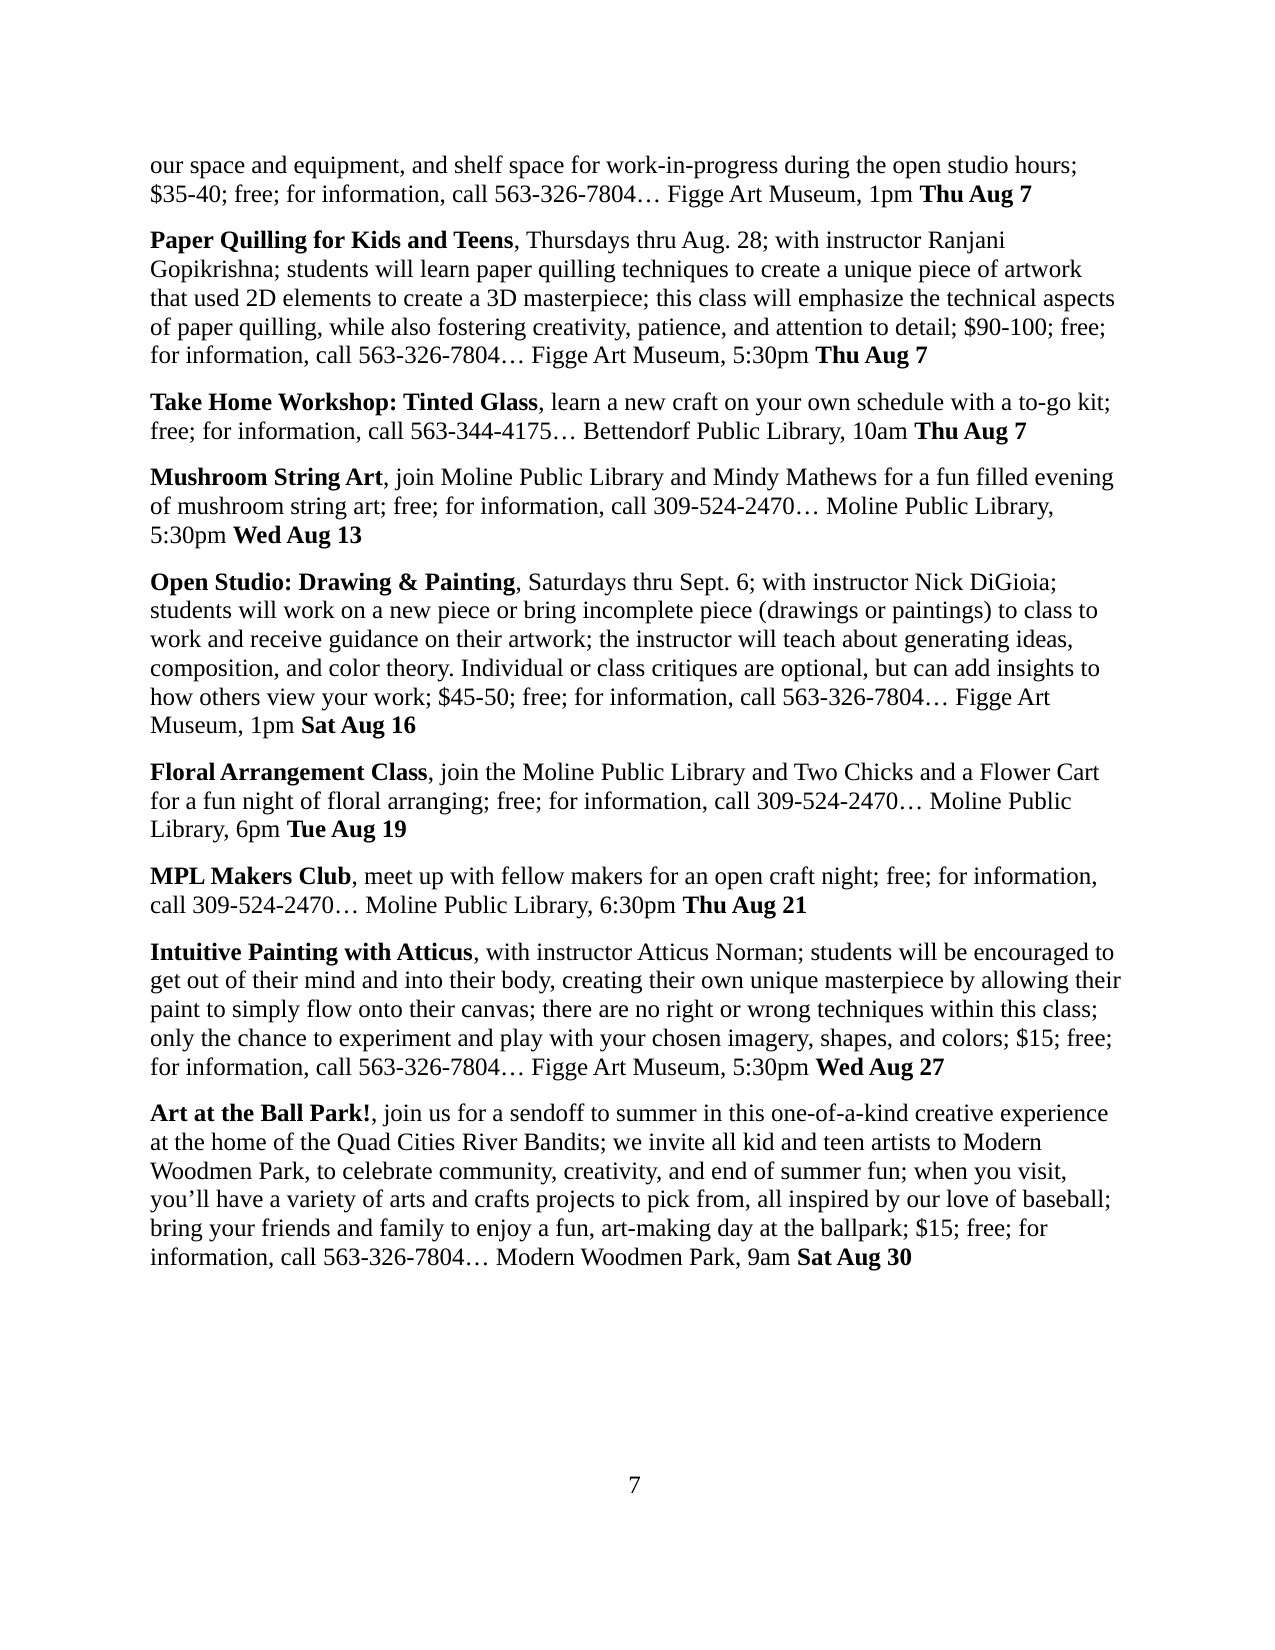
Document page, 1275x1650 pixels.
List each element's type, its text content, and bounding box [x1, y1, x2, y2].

text Paper Quilling for Kids and Teens, Thursdays thru Aug. 28; with instructor Ranjani Gopikrishna; students will learn paper quilling techniques to create a unique piece of artwork that used 2D elements to create a 3D masterpiece; this class will emphasize the technical aspects of paper quilling, while also fostering creativity, patience, and attention to detail; $90-100; free; for information, call 563-326-7804… Figge Art Museum, 5:30pm Thu Aug 7 [150, 225, 1125, 369]
text Open Studio: Drawing & Painting, Saturdays thru Sept. 6; with instructor Nick DiGioia; students will work on a new piece or bring incomplete piece (drawings or paintings) to class to work and receive guidance on their artwork; the instructor will teach about generating ideas, composition, and color theory. Individual or class critiques are optional, but can add insights to how others view your work; $45-50; free; for information, call 563-326-7804… Figge Art Museum, 1pm Sat Aug 16 [150, 567, 1125, 739]
text Art at the Ball Park!, join us for a sendoff to summer in this one-of-a-kind creative experience at the home of the Quad Cities River Bandits; we invite all kid and teen artists to Modern Woodmen Park, to celebrate community, creativity, and end of summer fun; when you visit, you’ll have a variety of arts and crafts projects to pick from, all inspired by our love of baseball; bring your friends and family to enjoy a fun, art-making day at the ballpark; $15; free; for information, call 563-326-7804… Modern Woodmen Park, 9am Sat Aug 30 [150, 1098, 1125, 1271]
text MPL Makers Club, meet up with fellow makers for an open craft night; free; for information, call 309-524-2470… Moline Public Library, 6:30pm Thu Aug 21 [150, 861, 1125, 919]
text our space and equipment, and shelf space for work-in-progress during the open studio hours; $35-40; free; for information, call 563-326-7804… Figge Art Museum, 1pm Thu Aug 7 [150, 150, 1125, 207]
text Intuitive Painting with Atticus, with instructor Atticus Norman; students will be encouraged to get out of their mind and into their body, creating their own unique masterpiece by allowing their paint to simply flow onto their canvas; there are no right or wrong techniques within this class; only the chance to experiment and play with your chosen imagery, shapes, and colors; $15; free; for information, call 563-326-7804… Figge Art Museum, 5:30pm Wed Aug 27 [150, 937, 1125, 1080]
text Mushroom String Art, join Moline Public Library and Mindy Mathews for a fun filled evening of mushroom string art; free; for information, call 309-524-2470… Moline Public Library, 5:30pm Wed Aug 13 [150, 462, 1125, 549]
text Take Home Workshop: Tinted Glass, learn a new craft on your own schedule with a to-go kit; free; for information, call 563-344-4175… Bettendorf Public Library, 10am Thu Aug 7 [150, 387, 1125, 444]
text Floral Arrangement Class, join the Moline Public Library and Two Chicks and a Flower Cart for a fun night of floral arranging; free; for information, call 309-524-2470… Moline Public Library, 6pm Tue Aug 19 [150, 757, 1125, 843]
